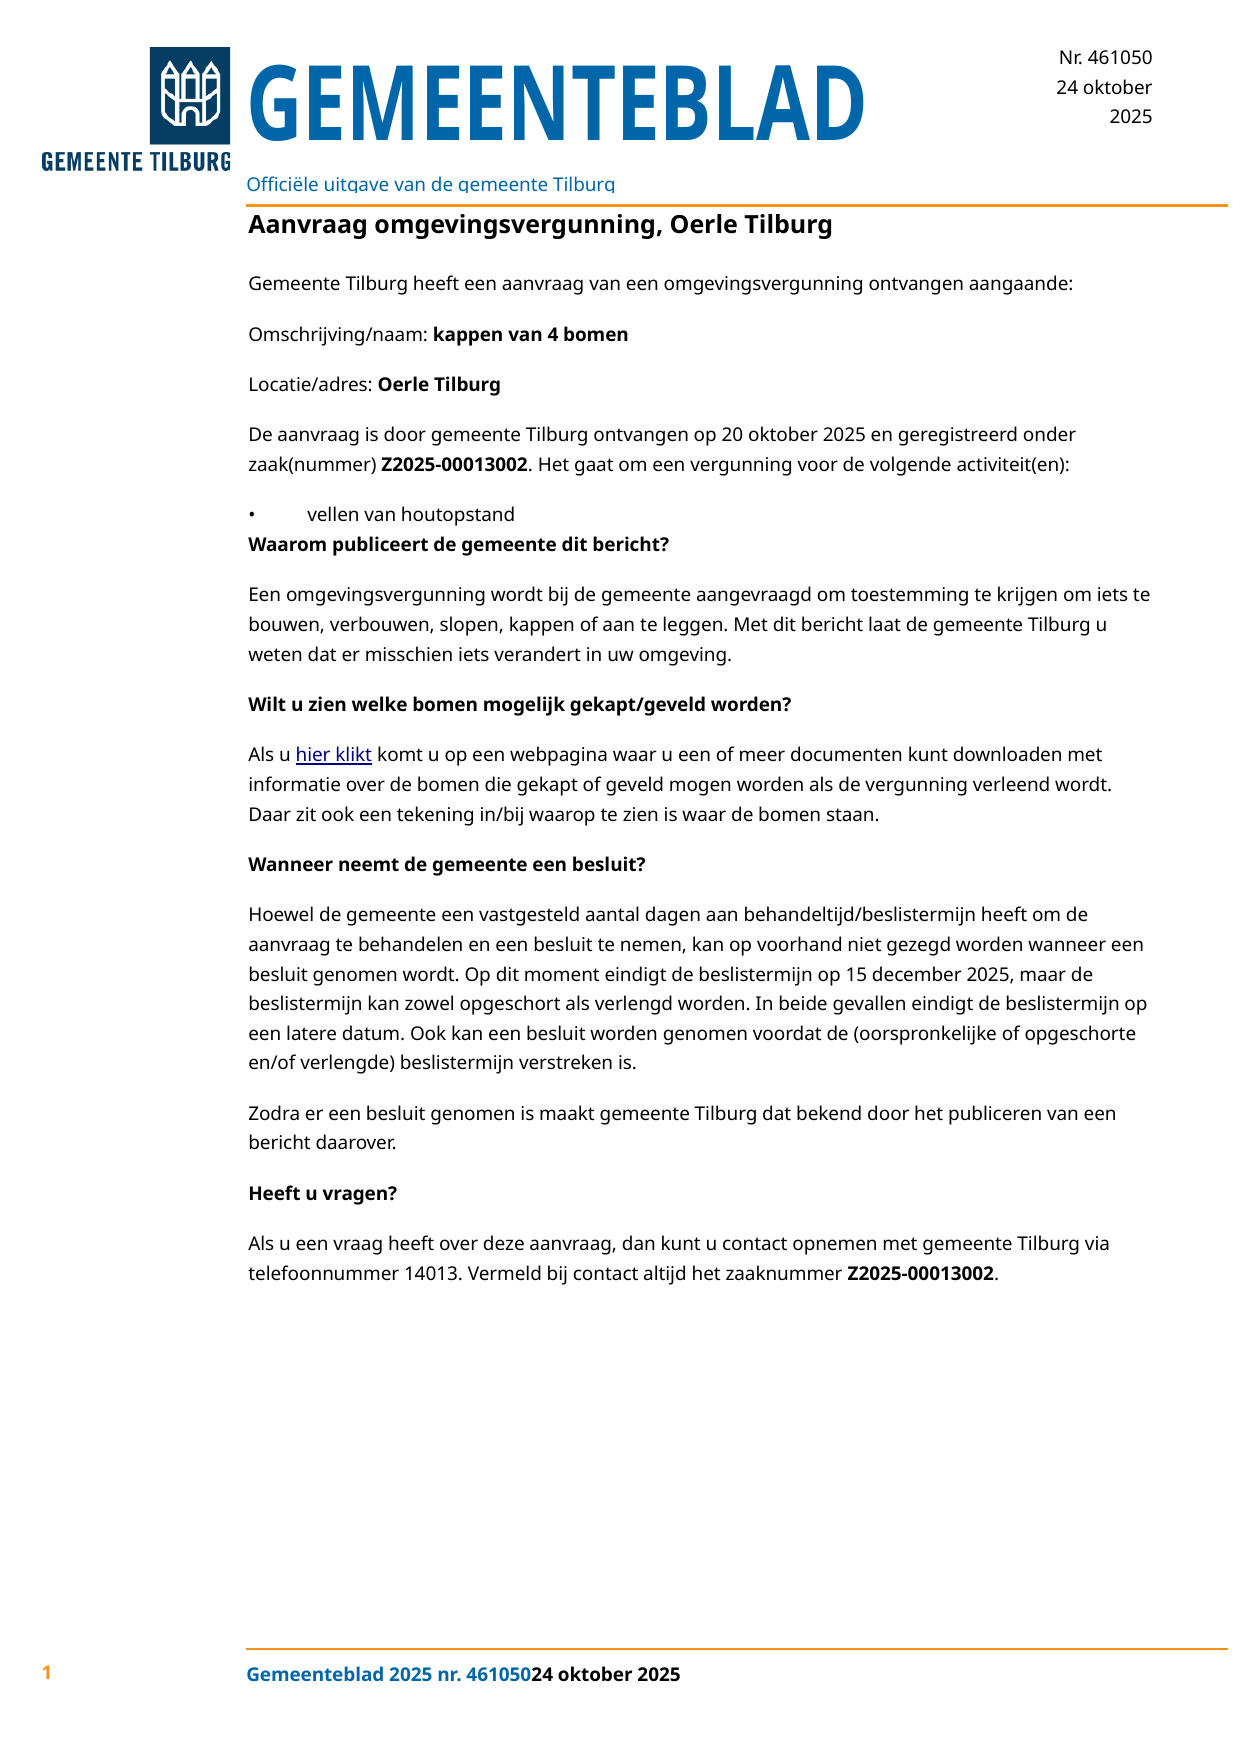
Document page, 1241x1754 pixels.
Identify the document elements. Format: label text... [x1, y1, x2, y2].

text Aanvraag omgevingsvergunning, Oerle Tilburg [248, 207, 1152, 241]
picture [41, 47, 231, 172]
text Heeft u vragen? [248, 1180, 1152, 1206]
text Wanneer neemt de gemeente een besluit? [248, 851, 1152, 877]
text Wilt u zien welke bomen mogelijk gekapt/geveld worden? [248, 691, 1152, 717]
text Een omgevingsvergunning wordt bij de gemeente aangevraagd om toestemming te krijgen om iets te bouwen, verbouwen, slopen, kappen of aan te leggen. Met dit bericht laat de gemeente Tilburg u weten dat er misschien iets verandert in uw omgeving. [248, 582, 1152, 666]
text Zodra er een besluit genomen is maakt gemeente Tilburg dat bekend door het publiceren van een bericht daarover. [248, 1100, 1152, 1155]
text Gemeente Tilburg heeft een aanvraag van een omgevingsvergunning ontvangen aangaande: [248, 270, 1152, 296]
text De aanvraag is door gemeente Tilburg ontvangen op 20 oktober 2025 en geregistreerd onder zaak(nummer) Z2025-00013002. Het gaat om een vergunning voor de volgende activiteit(en): [248, 422, 1152, 477]
text Waarom publiceert de gemeente dit bericht? [248, 531, 1152, 557]
list vellen van houtopstand [248, 502, 1152, 527]
text Hoewel de gemeente een vastgesteld aantal dagen aan behandeltijd/beslistermijn heeft om de aanvraag te behandelen en een besluit te nemen, kan op voorhand niet gezegd worden wanneer een besluit genomen wordt. Op dit moment eindigt de beslistermijn op 15 december 2025, maar de beslistermijn kan zowel opgeschort als verlengd worden. In beide gevallen eindigt de beslistermijn op een latere datum. Ook kan een besluit worden genomen voordat de (oorspronkelijke of opgeschorte en/of verlengde) beslistermijn verstreken is. [248, 902, 1152, 1075]
text Locatie/adres: Oerle Tilburg [248, 371, 1152, 397]
text Als u hier klikt komt u op een webpagina waar u een of meer documenten kunt downloaden met informatie over de bomen die gekapt of geveld mogen worden als de vergunning verleend wordt. Daar zit ook een tekening in/bij waarop te zien is waar de bomen staan. [248, 742, 1152, 826]
text Omschrijving/naam: kappen van 4 bomen [248, 321, 1152, 346]
text Als u een vraag heeft over deze aanvraag, dan kunt u contact opnemen met gemeente Tilburg via telefoonnummer 14013. Vermeld bij contact altijd het zaaknummer Z2025-00013002. [248, 1230, 1152, 1286]
